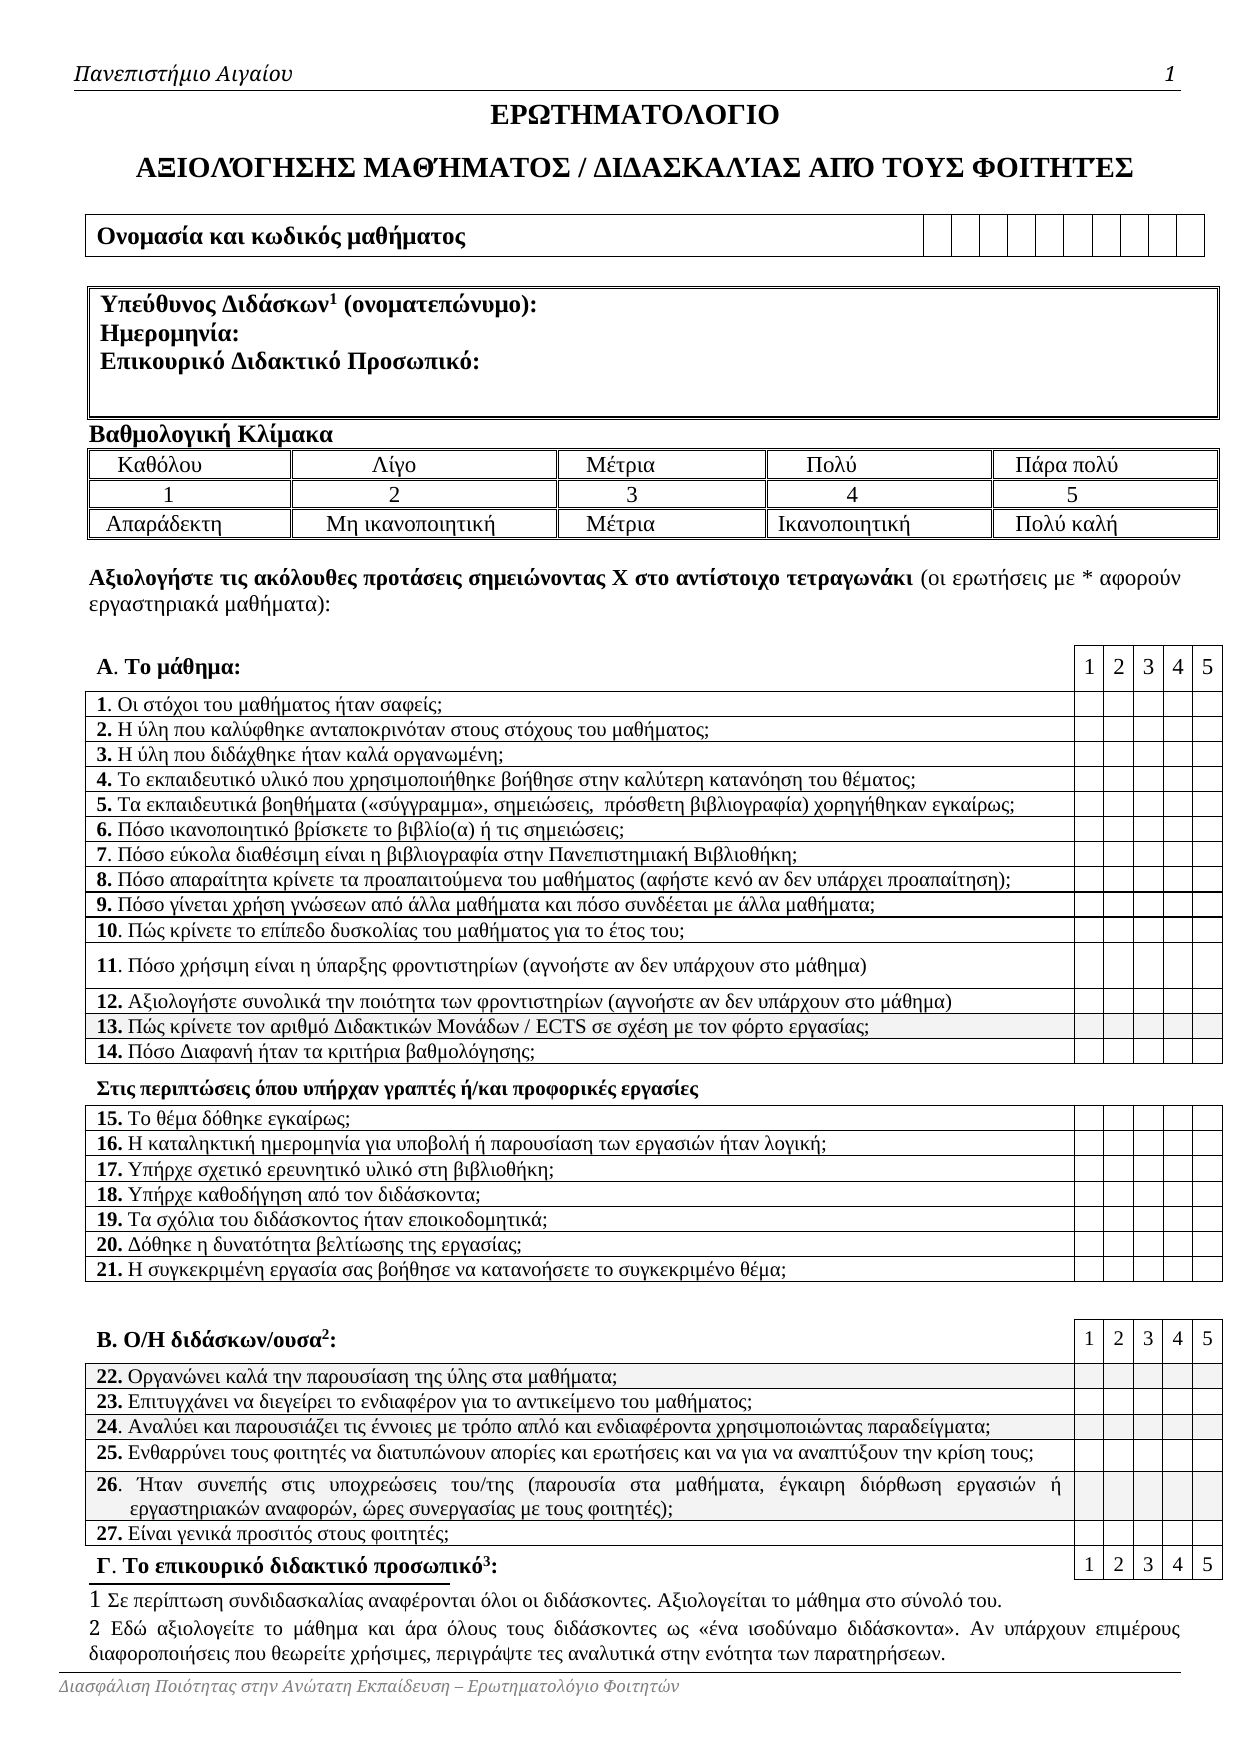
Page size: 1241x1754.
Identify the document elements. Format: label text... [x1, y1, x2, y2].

table_header 2 [1104, 1320, 1133, 1363]
table_header Μέτρια [559, 451, 765, 478]
table_cell [1164, 817, 1192, 841]
table_cell [1075, 918, 1103, 942]
table_cell [1075, 1257, 1103, 1281]
table_cell [1104, 989, 1133, 1013]
table_cell [1164, 1257, 1192, 1281]
table_cell [1134, 1232, 1163, 1256]
table_cell [1164, 692, 1192, 716]
table_cell [1164, 943, 1192, 987]
table_cell [1075, 989, 1103, 1013]
table_cell [1164, 1014, 1192, 1038]
table_cell [1134, 792, 1163, 816]
table_cell [1164, 918, 1192, 942]
table_cell [1193, 1472, 1222, 1520]
table_header 1 [1075, 646, 1103, 691]
table_cell [1193, 1257, 1222, 1281]
table_cell [1075, 1364, 1103, 1388]
table_cell 26. Ήταν συνεπής στις υποχρεώσεις του/της (παρουσία στα μαθήματα, έγκαιρη διόρθωση εργασιών ή εργαστηριακών αναφορών, ώρες συνεργασίας με τους φοιτητές); [86, 1472, 1074, 1520]
table_header [924, 215, 951, 256]
table_header [952, 215, 979, 256]
table_cell [1134, 1389, 1162, 1413]
table_header Υπεύθυνος Διδάσκων (ονοματεπώνυμο): Ημερομηνία: Επικουρικό Διδακτικό Προσωπικό: [90, 289, 1217, 416]
table_cell 24. Αναλύει και παρουσιάζει τις έννοιες με τρόπο απλό και ενδιαφέροντα χρησιμοποιώντας παραδείγματα; [86, 1415, 1074, 1438]
table_cell [1075, 867, 1103, 891]
table_header Καθόλου [90, 451, 290, 478]
table_cell 17. Υπήρχε σχετικό ερευνητικό υλικό στη βιβλιοθήκη; [86, 1156, 1074, 1181]
table_cell 8. Πόσο απαραίτητα κρίνετε τα προαπαιτούμενα του μαθήματος (αφήστε κενό αν δεν υπάρχει προαπαίτηση); [86, 867, 1074, 891]
table_header [1177, 215, 1204, 256]
table_cell [1163, 1521, 1192, 1545]
table_header Α. Το μάθημα: [85, 645, 1074, 691]
table_cell [1134, 1415, 1162, 1438]
table_cell [1193, 1364, 1222, 1388]
table_cell [1164, 742, 1192, 766]
table_cell 2 [1104, 1546, 1133, 1578]
table_cell [1134, 1257, 1163, 1281]
table_cell [1104, 717, 1133, 741]
table_cell [1134, 1131, 1163, 1155]
table_header 5 [1193, 1320, 1222, 1363]
table_cell [1164, 1207, 1192, 1231]
table_cell [1075, 767, 1103, 791]
table_cell [1075, 893, 1103, 916]
table_cell 12. Αξιολογήστε συνολικά την ποιότητα των φροντιστηρίων (αγνοήστε αν δεν υπάρχουν στο μάθημα) [86, 989, 1074, 1013]
table_cell [1075, 1389, 1103, 1413]
table_cell [1075, 1521, 1103, 1545]
table_cell [1193, 792, 1222, 816]
table_cell [1104, 1064, 1133, 1105]
table_cell [1104, 943, 1133, 987]
table_cell [1104, 1415, 1133, 1438]
table_cell [1164, 1182, 1192, 1206]
table_cell [1134, 1064, 1163, 1105]
table_header Ονομασία και κωδικός μαθήματος [86, 215, 923, 256]
table_cell [1193, 1106, 1222, 1130]
table_header [1064, 215, 1092, 256]
table_cell [1134, 893, 1163, 916]
table_cell 5 [994, 481, 1217, 507]
table_cell [1134, 1364, 1162, 1388]
table_cell [1193, 1131, 1222, 1155]
table_cell [1193, 1064, 1222, 1105]
table_cell [1193, 918, 1222, 942]
table_cell [1134, 1182, 1163, 1206]
table_header 1 [1075, 1320, 1103, 1363]
table_cell [1164, 1131, 1192, 1155]
table_cell [1193, 1440, 1222, 1471]
table_cell 9. Πόσο γίνεται χρήση γνώσεων από άλλα μαθήματα και πόσο συνδέεται με άλλα μαθήματα; [86, 893, 1074, 916]
table_cell [1193, 989, 1222, 1013]
table_cell [1075, 792, 1103, 816]
table_cell [1104, 767, 1133, 791]
table_cell 16. Η καταληκτική ημερομηνία για υποβολή ή παρουσίαση των εργασιών ήταν λογική; [86, 1131, 1074, 1155]
table_header [1036, 215, 1063, 256]
table_cell [1193, 1014, 1222, 1038]
table_cell [1104, 1207, 1133, 1231]
table_cell [1163, 1064, 1193, 1105]
table_cell 1 [90, 481, 290, 507]
table_cell 1 [1075, 1546, 1103, 1578]
table_cell [1075, 1039, 1103, 1063]
table_cell 20. Δόθηκε η δυνατότητα βελτίωσης της εργασίας; [86, 1232, 1074, 1256]
table_cell [1075, 1064, 1104, 1105]
table_cell [1164, 867, 1192, 891]
table_cell 5 [1193, 1546, 1222, 1578]
table_cell [1104, 692, 1133, 716]
table_header [1093, 215, 1120, 256]
table_cell [1164, 792, 1192, 816]
table_cell [1134, 918, 1163, 942]
table_cell [1193, 943, 1222, 987]
table_cell [1164, 767, 1192, 791]
table_cell [1104, 1232, 1133, 1256]
table_cell 22. Οργανώνει καλά την παρουσίαση της ύλης στα μαθήματα; [86, 1364, 1074, 1388]
table_cell 13. Πώς κρίνετε τον αριθμό Διδακτικών Μονάδων / ECTS σε σχέση με τον φόρτο εργασίας; [86, 1014, 1074, 1038]
table_cell 5. Τα εκπαιδευτικά βοηθήματα («σύγγραμμα», σημειώσεις, πρόσθετη βιβλιογραφία) χορηγήθηκαν εγκαίρως; [86, 792, 1074, 816]
table_cell [1104, 1257, 1133, 1281]
table_header [1149, 215, 1176, 256]
table_cell [1075, 1472, 1103, 1520]
table_cell 27. Είναι γενικά προσιτός στους φοιτητές; [86, 1521, 1074, 1545]
table_cell Πολύ καλή [994, 510, 1217, 537]
table_cell [1164, 717, 1192, 741]
table_cell [1134, 817, 1163, 841]
table_cell [1163, 1389, 1192, 1413]
table_cell [1193, 1207, 1222, 1231]
table_cell [1075, 1106, 1103, 1130]
table_cell [1104, 792, 1133, 816]
table_cell [1075, 842, 1103, 866]
table_cell [1193, 1521, 1222, 1545]
table_cell [1075, 943, 1103, 987]
table_cell [1193, 1182, 1222, 1206]
table_cell [1104, 1156, 1133, 1181]
table_cell [1075, 1014, 1103, 1038]
table_cell 18. Υπήρχε καθοδήγηση από τον διδάσκοντα; [86, 1182, 1074, 1206]
table_cell [1164, 1232, 1192, 1256]
table_header Β. Ο/Η διδάσκων/ουσα: [85, 1319, 1074, 1363]
table_cell [1193, 1039, 1222, 1063]
table_cell 25. Ενθαρρύνει τους φοιτητές να διατυπώνουν απορίες και ερωτήσεις και να για να αναπτύξουν την κρίση τους; [86, 1440, 1074, 1471]
table_cell [1075, 1156, 1103, 1181]
table_cell 10. Πώς κρίνετε το επίπεδο δυσκολίας του μαθήματος για το έτος του; [86, 918, 1074, 942]
table_cell [1134, 1207, 1163, 1231]
table_cell [1134, 767, 1163, 791]
table_cell [1134, 1106, 1163, 1130]
table_cell [1075, 1232, 1103, 1256]
table_header 2 [1104, 646, 1133, 691]
text Αξιολογήστε τις ακόλουθες προτάσεις σημειώνοντας Χ στο αντίστοιχο τετραγωνάκι (οι ερωτήσεις με * αφορούν εργαστηριακά μαθήματα): [89, 564, 1181, 617]
table_cell [1164, 1106, 1192, 1130]
table_cell 4. Το εκπαιδευτικό υλικό που χρησιμοποιήθηκε βοήθησε στην καλύτερη κατανόηση του θέματος; [86, 767, 1074, 791]
table_header 4 [1164, 646, 1192, 691]
table_cell 19. Τα σχόλια του διδάσκοντος ήταν εποικοδομητικά; [86, 1207, 1074, 1231]
table_cell [1104, 817, 1133, 841]
table_cell [1193, 1389, 1222, 1413]
table_cell [1134, 943, 1163, 987]
table_cell [1193, 767, 1222, 791]
table_cell [1075, 817, 1103, 841]
table_cell [1104, 842, 1133, 866]
table_cell [1134, 692, 1163, 716]
table_header [1008, 215, 1035, 256]
table_cell 21. Η συγκεκριμένη εργασία σας βοήθησε να κατανοήσετε το συγκεκριμένο θέμα; [86, 1257, 1074, 1281]
table_cell [1104, 1472, 1133, 1520]
table_cell [1104, 1131, 1133, 1155]
table_cell [1075, 1415, 1103, 1438]
table_cell [1163, 1440, 1192, 1471]
table_cell Μέτρια [559, 510, 765, 537]
table_cell [1193, 867, 1222, 891]
table_header Λίγο [293, 451, 556, 478]
table_cell [1164, 893, 1192, 916]
table_cell [1075, 1207, 1103, 1231]
table_header Πολύ [768, 451, 991, 478]
table_cell [1134, 1039, 1163, 1063]
table_cell [1134, 1521, 1162, 1545]
table_cell Γ. Το επικουρικό διδακτικό προσωπικό: [85, 1546, 1074, 1578]
table_cell [1104, 1521, 1133, 1545]
table_cell [1104, 1182, 1133, 1206]
table_header 5 [1193, 646, 1222, 691]
table_header 3 [1134, 646, 1163, 691]
table_cell [1134, 867, 1163, 891]
table_cell [1164, 989, 1192, 1013]
table_cell 15. Το θέμα δόθηκε εγκαίρως; [86, 1106, 1074, 1130]
table_cell [1134, 1014, 1163, 1038]
table_header 4 [1163, 1320, 1192, 1363]
table_cell 3 [1134, 1546, 1162, 1578]
table_header 3 [1134, 1320, 1162, 1363]
table_cell [1075, 692, 1103, 716]
table_cell [1134, 742, 1163, 766]
table_cell [1075, 742, 1103, 766]
table_cell 14. Πόσο Διαφανή ήταν τα κριτήρια βαθμολόγησης; [86, 1039, 1074, 1063]
table_cell [1134, 1440, 1162, 1471]
table_cell [1134, 842, 1163, 866]
table_header Πάρα πολύ [994, 451, 1217, 478]
text ΑξιολόγησηΣ Μαθήματος / Διδασκαλίας από τους Φοιτητές [89, 150, 1181, 183]
table_cell [1193, 817, 1222, 841]
table_cell [1164, 842, 1192, 866]
table_cell [1193, 717, 1222, 741]
table_cell 6. Πόσο ικανοποιητικό βρίσκετε το βιβλίο(α) ή τις σημειώσεις; [86, 817, 1074, 841]
table_cell Ικανοποιητική [768, 510, 991, 537]
table_cell 2 [293, 481, 556, 507]
table_cell [1193, 1232, 1222, 1256]
table_cell [1104, 867, 1133, 891]
table_cell [1104, 1440, 1133, 1471]
table_cell [1134, 1472, 1162, 1520]
table_cell 1. Οι στόχοι του μαθήματος ήταν σαφείς; [86, 692, 1074, 716]
table_cell [1193, 842, 1222, 866]
table_cell [1193, 1415, 1222, 1438]
table_cell [1164, 1039, 1192, 1063]
table_header [1121, 215, 1148, 256]
table_cell 4 [1163, 1546, 1192, 1578]
table_cell [1075, 1131, 1103, 1155]
table_cell 11. Πόσο χρήσιμη είναι η ύπαρξης φροντιστηρίων (αγνοήστε αν δεν υπάρχουν στο μάθημα) [86, 943, 1074, 987]
table_cell [1193, 742, 1222, 766]
table_cell [1163, 1472, 1192, 1520]
table_cell [1134, 717, 1163, 741]
table_cell [1075, 1182, 1103, 1206]
text Βαθμολογική Κλίμακα [89, 420, 1181, 448]
text ΕΡΩΤΗΜΑΤΟΛΟΓΙΟ [89, 97, 1181, 131]
table_cell 2. Η ύλη που καλύφθηκε ανταποκρινόταν στους στόχους του μαθήματος; [86, 717, 1074, 741]
table_cell [1104, 918, 1133, 942]
table_cell [1075, 717, 1103, 741]
table_cell [1134, 1156, 1163, 1181]
table_cell [1163, 1364, 1192, 1388]
table_cell [1104, 1014, 1133, 1038]
table_cell [1104, 742, 1133, 766]
table_cell 4 [768, 481, 991, 507]
table_cell 3 [559, 481, 765, 507]
table_cell [1193, 1156, 1222, 1181]
table_cell [1193, 893, 1222, 916]
table_cell [1193, 692, 1222, 716]
table_cell 7. Πόσο εύκολα διαθέσιμη είναι η βιβλιογραφία στην Πανεπιστημιακή Βιβλιοθήκη; [86, 842, 1074, 866]
table_cell [1075, 1440, 1103, 1471]
table_cell [1104, 1106, 1133, 1130]
table_cell [1104, 1039, 1133, 1063]
table_cell [1164, 1156, 1192, 1181]
table_cell [1163, 1415, 1192, 1438]
table_cell [1104, 1364, 1133, 1388]
table_cell Μη ικανοποιητική [293, 510, 556, 537]
table_cell [1104, 893, 1133, 916]
table_header [980, 215, 1007, 256]
table_cell Στις περιπτώσεις όπου υπήρχαν γραπτές ή/και προφορικές εργασίες [85, 1064, 1074, 1105]
table_cell Απαράδεκτη [90, 510, 290, 537]
table_cell [1134, 989, 1163, 1013]
table_cell [1104, 1389, 1133, 1413]
table_cell 23. Επιτυγχάνει να διεγείρει το ενδιαφέρον για το αντικείμενο του μαθήματος; [86, 1389, 1074, 1413]
table_cell 3. Η ύλη που διδάχθηκε ήταν καλά οργανωμένη; [86, 742, 1074, 766]
